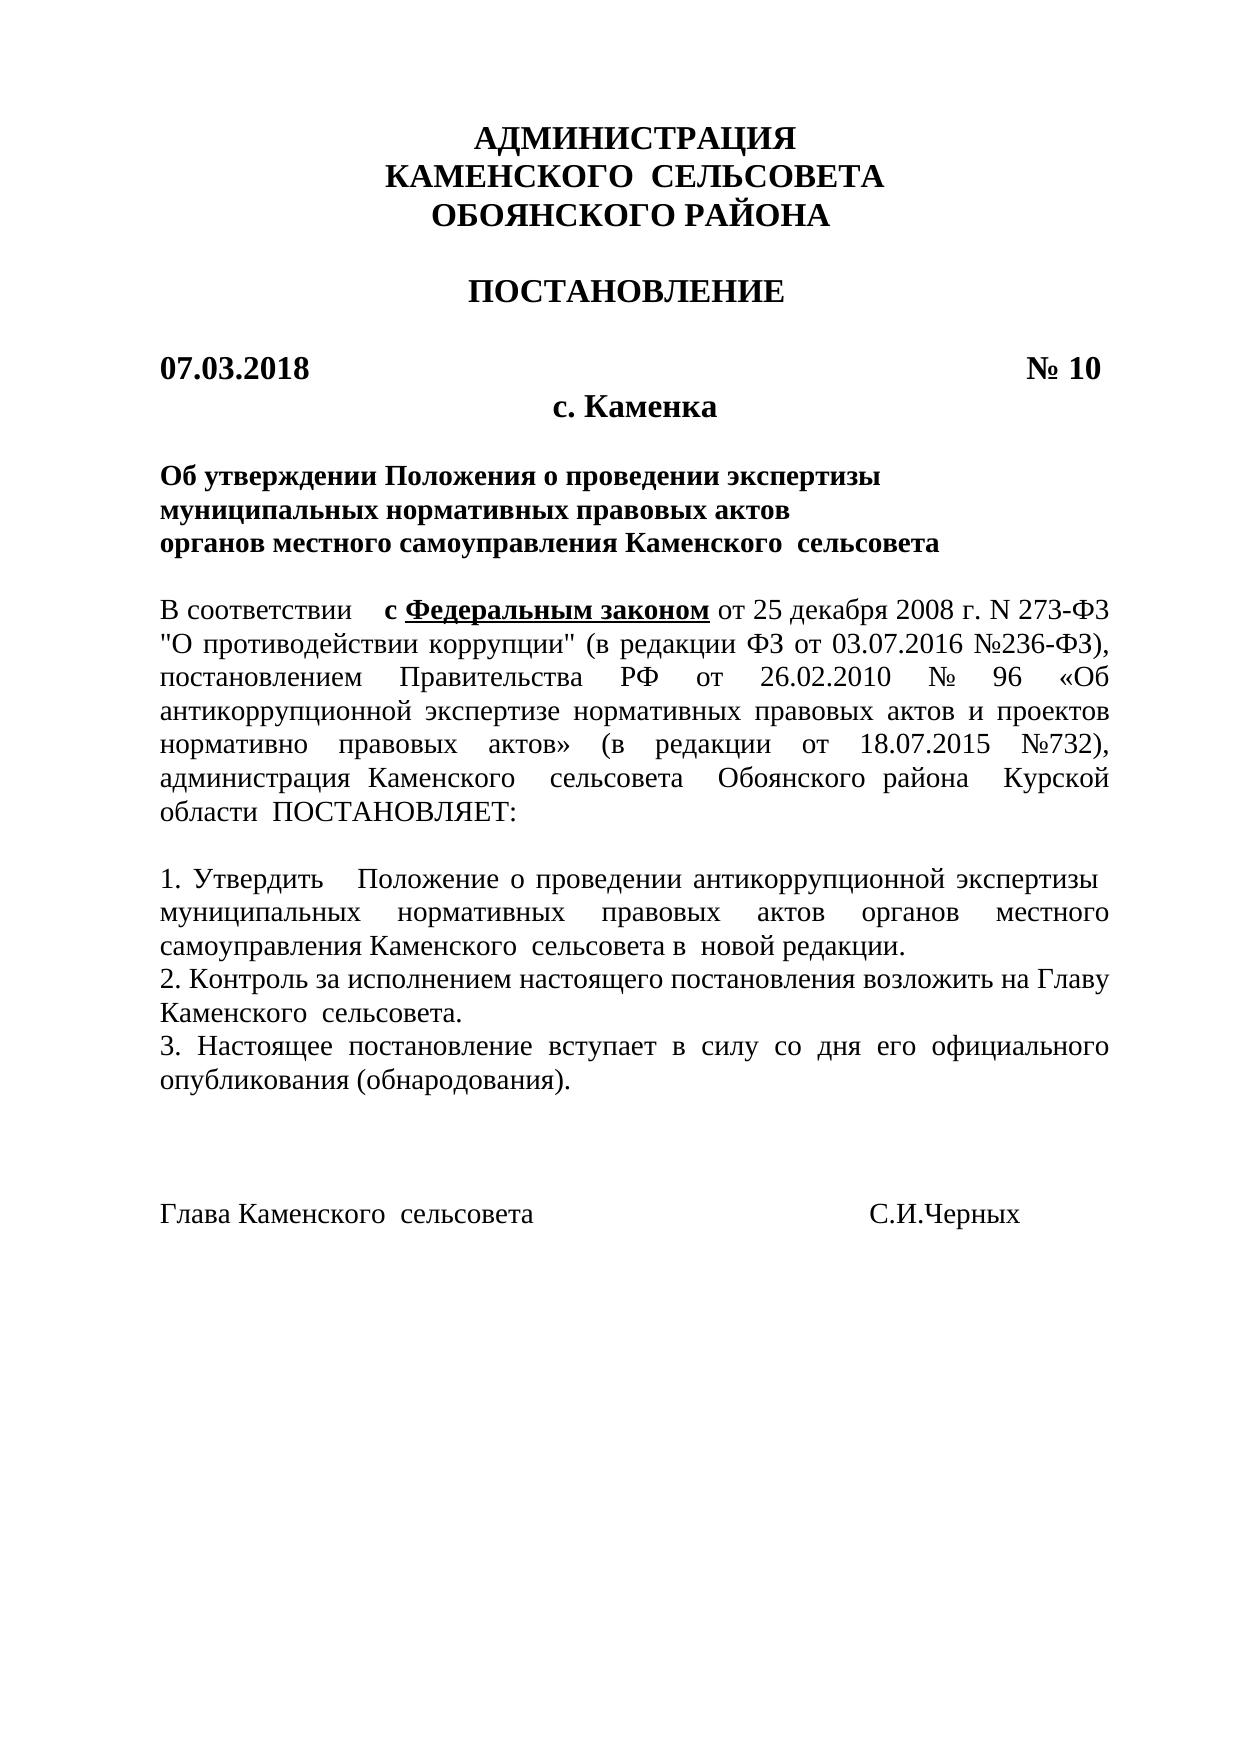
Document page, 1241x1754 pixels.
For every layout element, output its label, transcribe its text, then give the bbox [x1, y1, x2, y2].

text с. Каменка [159, 386, 1110, 425]
text ПОСТАНОВЛЕНИЕ [159, 271, 1110, 310]
text 2. Контроль за исполнением настоящего постановления возложить на Главу Каменского сельсовета. [159, 961, 1110, 1028]
text муниципальных нормативных правовых актов [159, 492, 1110, 525]
text ОБОЯНСКОГО РАЙОНА [159, 195, 1110, 233]
text 07.03.2018 № 10 [159, 348, 1110, 386]
text КАМЕНСКОГО СЕЛЬСОВЕТА [159, 156, 1110, 195]
text 3. Настоящее постановление вступает в силу со дня его официального опубликования (обнародования). [159, 1028, 1110, 1096]
text органов местного самоуправления Каменского сельсовета [159, 525, 1110, 559]
text Об утверждении Положения о проведении экспертизы [159, 458, 1110, 492]
text 1. Утвердить Положение о проведении антикоррупционной экспертизы муниципальных нормативных правовых актов органов местного самоуправления Каменского сельсовета в новой редакции. [159, 861, 1110, 961]
text Глава Каменского сельсовета С.И.Черных [159, 1196, 1110, 1230]
text В соответствии с Федеральным законом от 25 декабря 2008 г. N 273-Ф3 "О противодействии коррупции" (в редакции ФЗ от 03.07.2016 №236-ФЗ), постановлением Правительства РФ от 26.02.2010 № 96 «Об антикоррупционной экспертизе нормативных правовых актов и проектов нормативно правовых актов» (в редакции от 18.07.2015 №732), администрация Каменского сельсовета Обоянского района Курской области ПОСТАНОВЛЯЕТ: [159, 592, 1110, 827]
text АДМИНИСТРАЦИЯ [159, 118, 1110, 156]
